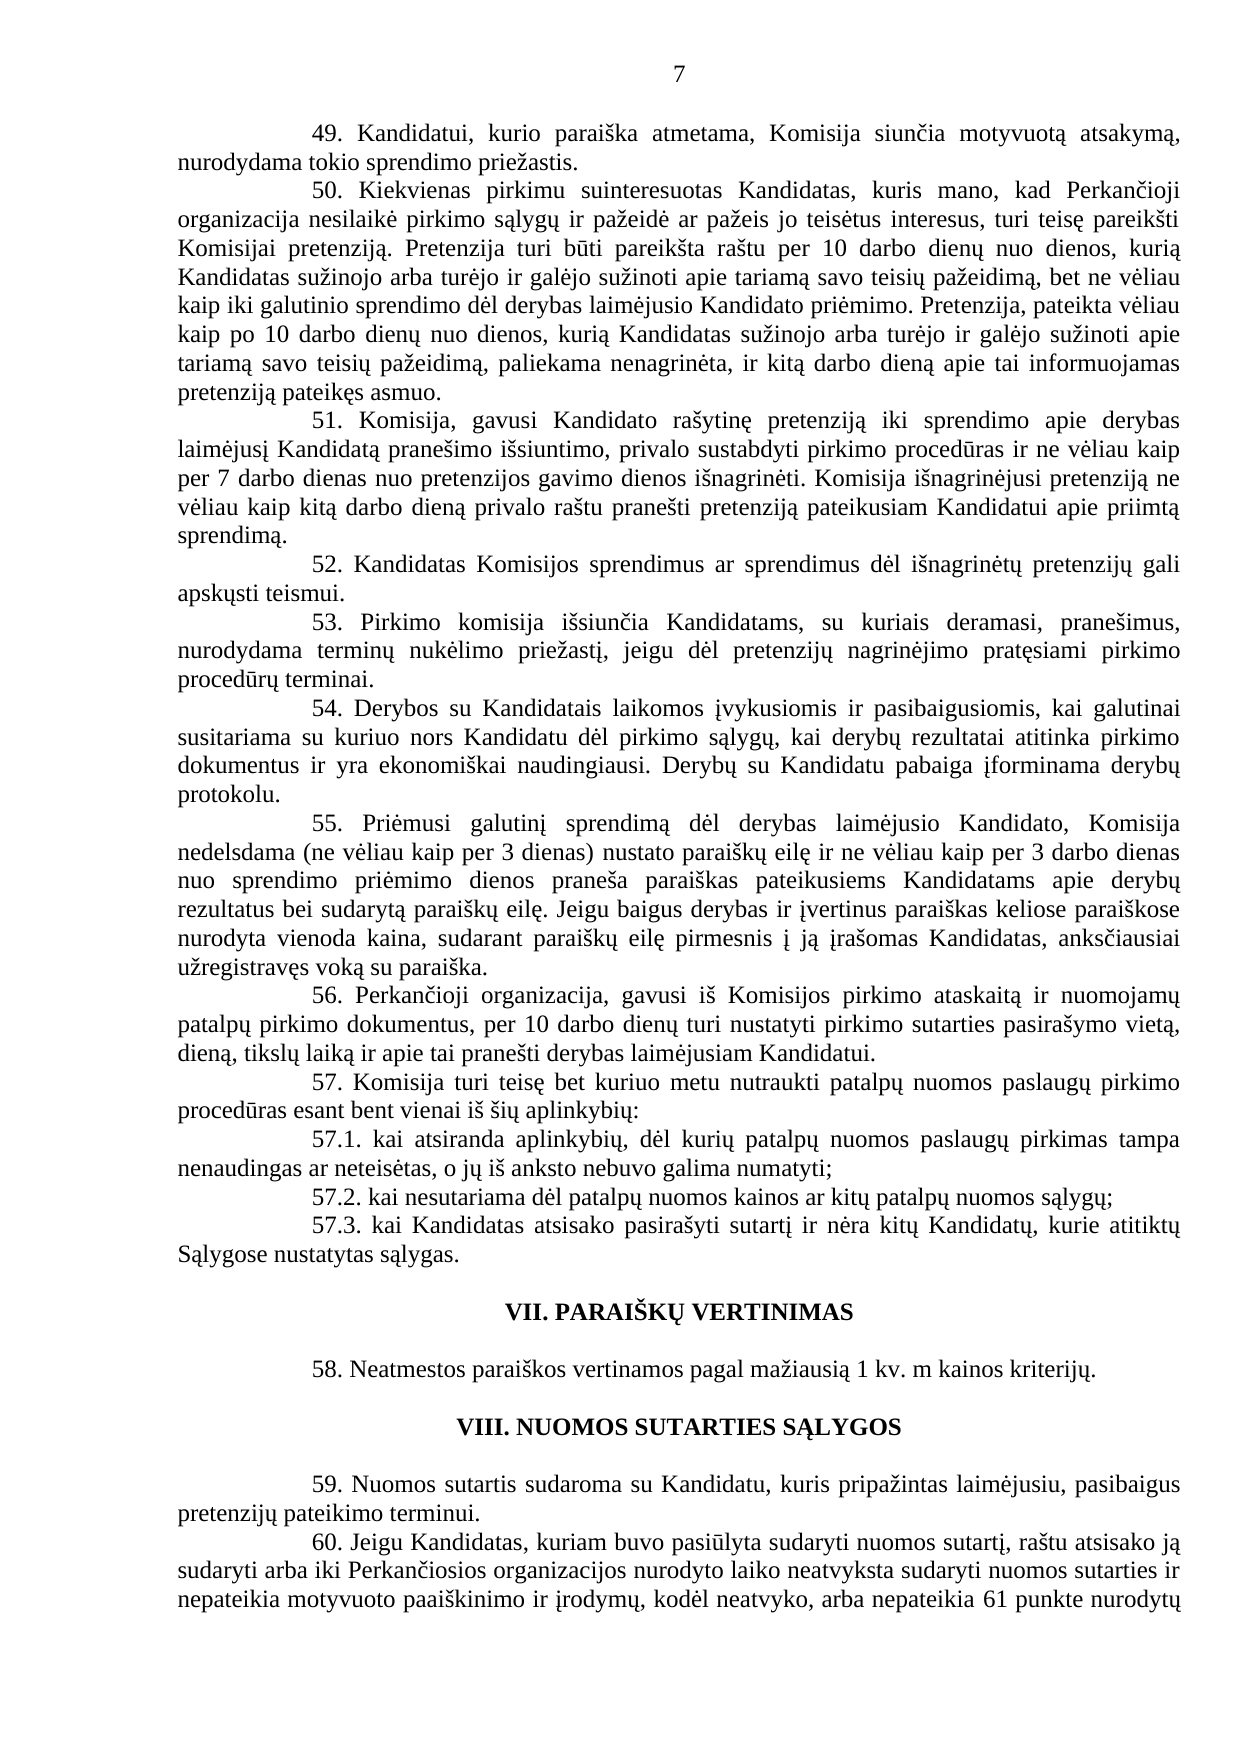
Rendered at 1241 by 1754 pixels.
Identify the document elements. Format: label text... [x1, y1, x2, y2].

text 56. Perkančioji organizacija, gavusi iš Komisijos pirkimo ataskaitą ir nuomojamų patalpų pirkimo dokumentus, per 10 darbo dienų turi nustatyti pirkimo sutarties pasirašymo vietą, dieną, tikslų laiką ir apie tai pranešti derybas laimėjusiam Kandidatui. [177, 981, 1181, 1067]
text 57.3. kai Kandidatas atsisako pasirašyti sutartį ir nėra kitų Kandidatų, kurie atitiktų Sąlygose nustatytas sąlygas. [177, 1211, 1181, 1268]
text 54. Derybos su Kandidatais laikomos įvykusiomis ir pasibaigusiomis, kai galutinai susitariama su kuriuo nors Kandidatu dėl pirkimo sąlygų, kai derybų rezultatai atitinka pirkimo dokumentus ir yra ekonomiškai naudingiausi. Derybų su Kandidatu pabaiga įforminama derybų protokolu. [177, 693, 1181, 808]
text 58. Neatmestos paraiškos vertinamos pagal mažiausią 1 kv. m kainos kriterijų. [177, 1354, 1181, 1383]
text 51. Komisija, gavusi Kandidato rašytinę pretenziją iki sprendimo apie derybas laimėjusį Kandidatą pranešimo išsiuntimo, privalo sustabdyti pirkimo procedūras ir ne vėliau kaip per 7 darbo dienas nuo pretenzijos gavimo dienos išnagrinėti. Komisija išnagrinėjusi pretenziją ne vėliau kaip kitą darbo dieną privalo raštu pranešti pretenziją pateikusiam Kandidatui apie priimtą sprendimą. [177, 406, 1181, 549]
text 59. Nuomos sutartis sudaroma su Kandidatu, kuris pripažintas laimėjusiu, pasibaigus pretenzijų pateikimo terminui. [177, 1469, 1181, 1527]
text 57.1. kai atsiranda aplinkybių, dėl kurių patalpų nuomos paslaugų pirkimas tampa nenaudingas ar neteisėtas, o jų iš anksto nebuvo galima numatyti; [177, 1124, 1181, 1182]
text 53. Pirkimo komisija išsiunčia Kandidatams, su kuriais deramasi, pranešimus, nurodydama terminų nukėlimo priežastį, jeigu dėl pretenzijų nagrinėjimo pratęsiami pirkimo procedūrų terminai. [177, 607, 1181, 693]
text 50. Kiekvienas pirkimu suinteresuotas Kandidatas, kuris mano, kad Perkančioji organizacija nesilaikė pirkimo sąlygų ir pažeidė ar pažeis jo teisėtus interesus, turi teisę pareikšti Komisijai pretenziją. Pretenzija turi būti pareikšta raštu per 10 darbo dienų nuo dienos, kurią Kandidatas sužinojo arba turėjo ir galėjo sužinoti apie tariamą savo teisių pažeidimą, bet ne vėliau kaip iki galutinio sprendimo dėl derybas laimėjusio Kandidato priėmimo. Pretenzija, pateikta vėliau kaip po 10 darbo dienų nuo dienos, kurią Kandidatas sužinojo arba turėjo ir galėjo sužinoti apie tariamą savo teisių pažeidimą, paliekama nenagrinėta, ir kitą darbo dieną apie tai informuojamas pretenziją pateikęs asmuo. [177, 176, 1181, 406]
text 49. Kandidatui, kurio paraiška atmetama, Komisija siunčia motyvuotą atsakymą, nurodydama tokio sprendimo priežastis. [177, 118, 1181, 176]
text 60. Jeigu Kandidatas, kuriam buvo pasiūlyta sudaryti nuomos sutartį, raštu atsisako ją sudaryti arba iki Perkančiosios organizacijos nurodyto laiko neatvyksta sudaryti nuomos sutarties ir nepateikia motyvuoto paaiškinimo ir įrodymų, kodėl neatvyko, arba nepateikia 61 punkte nurodytų [177, 1527, 1181, 1613]
text VIII. NUOMOS SUTARTIES SĄLYGOS [177, 1412, 1181, 1441]
text 52. Kandidatas Komisijos sprendimus ar sprendimus dėl išnagrinėtų pretenzijų gali apskųsti teismui. [177, 549, 1181, 607]
text 57. Komisija turi teisę bet kuriuo metu nutraukti patalpų nuomos paslaugų pirkimo procedūras esant bent vienai iš šių aplinkybių: [177, 1067, 1181, 1124]
text 57.2. kai nesutariama dėl patalpų nuomos kainos ar kitų patalpų nuomos sąlygų; [177, 1182, 1181, 1211]
text VII. PARAIŠKŲ VERTINIMAS [177, 1297, 1181, 1326]
text 55. Priėmusi galutinį sprendimą dėl derybas laimėjusio Kandidato, Komisija nedelsdama (ne vėliau kaip per 3 dienas) nustato paraiškų eilę ir ne vėliau kaip per 3 darbo dienas nuo sprendimo priėmimo dienos praneša paraiškas pateikusiems Kandidatams apie derybų rezultatus bei sudarytą paraiškų eilę. Jeigu baigus derybas ir įvertinus paraiškas keliose paraiškose nurodyta vienoda kaina, sudarant paraiškų eilę pirmesnis į ją įrašomas Kandidatas, anksčiausiai užregistravęs voką su paraiška. [177, 808, 1181, 981]
